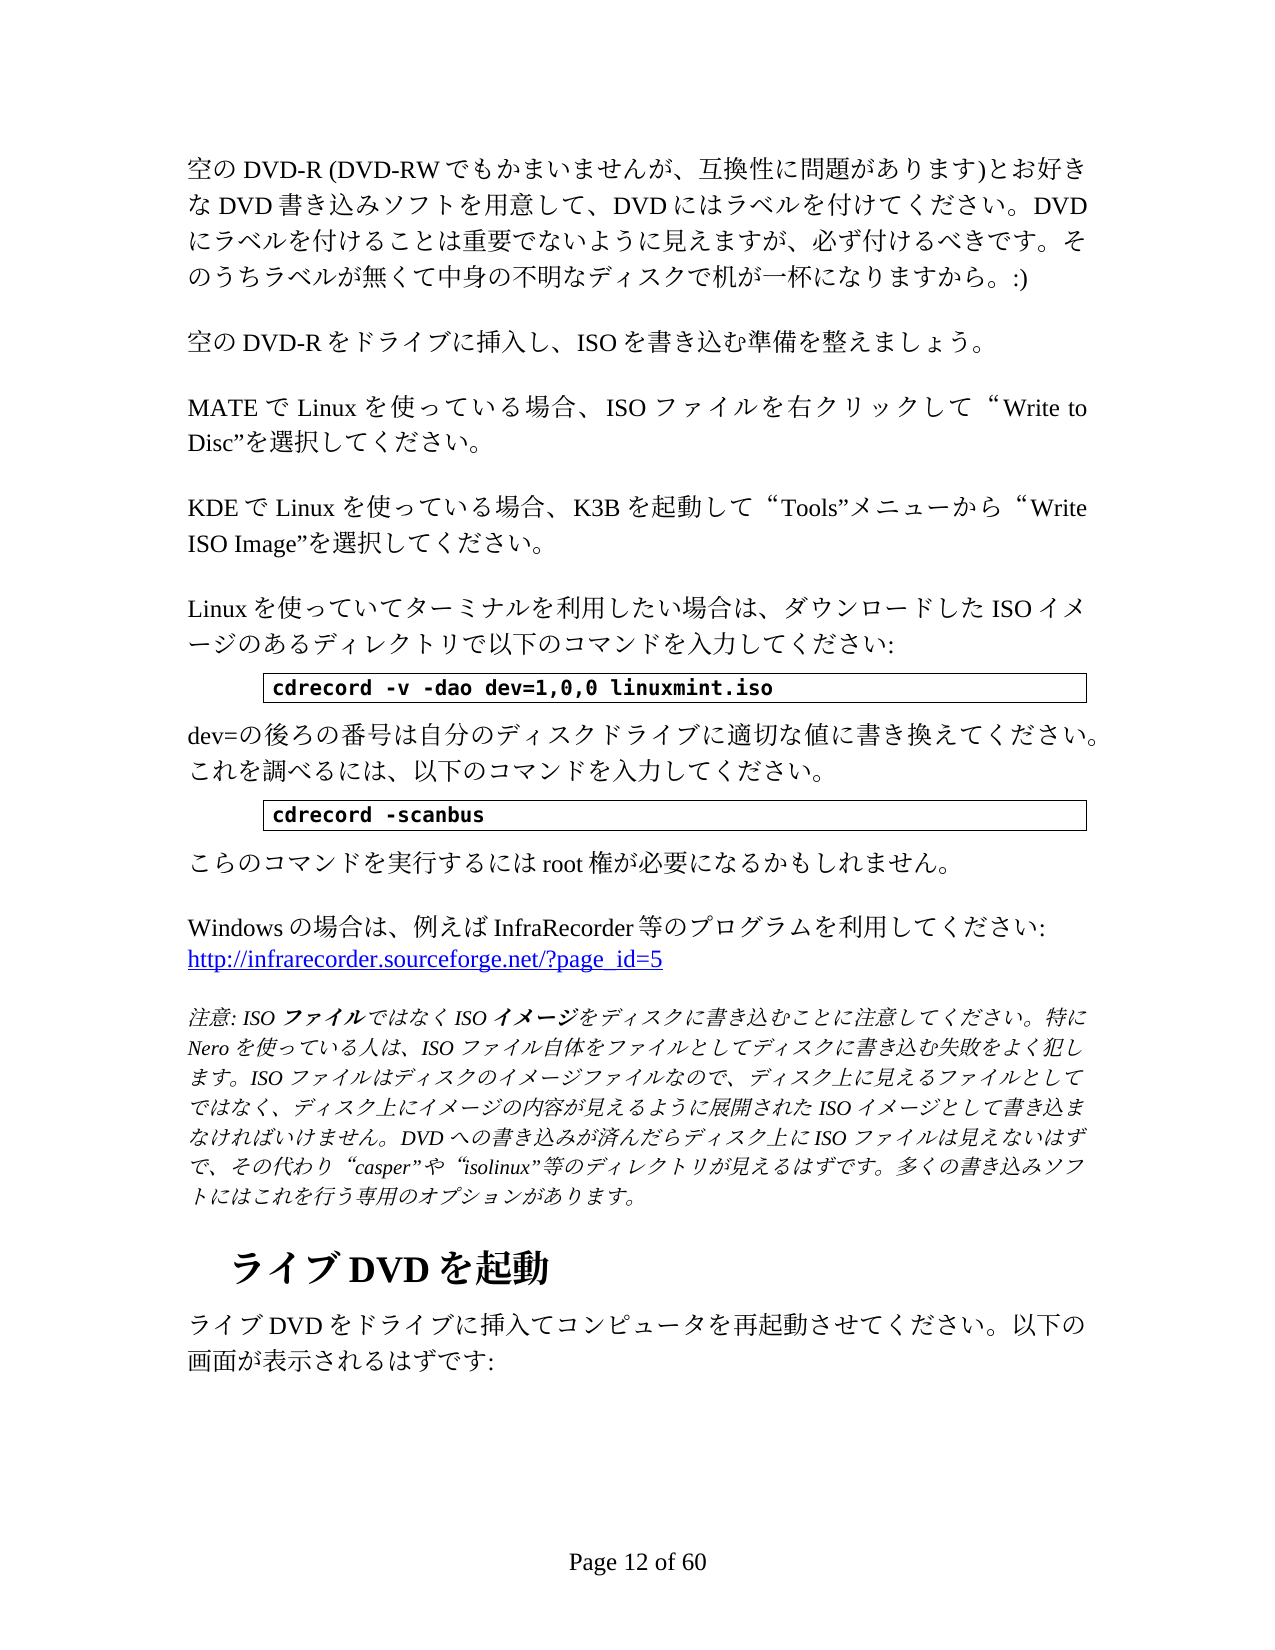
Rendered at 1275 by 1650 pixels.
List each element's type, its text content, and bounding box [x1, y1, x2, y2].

text dev=の後ろの番号は自分のディスクドライブに適切な値に書き換えてください。これを調べるには、以下のコマンドを入力してください。 [187, 716, 1087, 788]
text ライブDVDをドライブに挿入てコンピュータを再起動させてください。以下の画面が表示されるはずです: [187, 1306, 1087, 1378]
text 空のDVD-R (DVD-RWでもかまいませんが、互換性に問題があります)とお好きなDVD書き込みソフトを用意して、DVDにはラベルを付けてください。DVDにラベルを付けることは重要でないように見えますが、必ず付けるべきです。そのうちラベルが無くて中身の不明なディスクで机が一杯になりますから。:) [187, 150, 1087, 294]
text cdrecord -v -dao dev=1,0,0 linuxmint.iso [264, 674, 1086, 702]
text 注意: ISOファイルではなくISOイメージをディスクに書き込むことに注意してください。特にNeroを使っている人は、ISOファイル自体をファイルとしてディスクに書き込む失敗をよく犯します。ISOファイルはディスクのイメージファイルなので、ディスク上に見えるファイルとしてではなく、ディスク上にイメージの内容が見えるように展開されたISOイメージとして書き込まなければいけません。DVDへの書き込みが済んだらディスク上にISOファイルは見えないはずで、その代わり“casper”や“isolinux”等のディレクトリが見えるはずです。多くの書き込みソフトにはこれを行う専用のオプションがあります。 [187, 1001, 1087, 1211]
text http://infrarecorder.sourceforge.net/?page_id=5 [187, 944, 1087, 973]
text 空のDVD-Rをドライブに挿入し、ISOを書き込む準備を整えましょう。 [187, 322, 1087, 358]
text cdrecord -scanbus [264, 801, 1086, 830]
text Linuxを使っていてターミナルを利用したい場合は、ダウンロードしたISOイメージのあるディレクトリで以下のコマンドを入力してください: [187, 588, 1087, 660]
text こらのコマンドを実行するにはroot権が必要になるかもしれません。 [187, 843, 1087, 879]
text MATEでLinuxを使っている場合、ISOファイルを右クリックして“Write to Disc”を選択してください。 [187, 387, 1087, 459]
subtitle ライブDVDを起動 [187, 1240, 1087, 1294]
text KDEでLinuxを使っている場合、K3Bを起動して“Tools”メニューから“Write ISO Image”を選択してください。 [187, 488, 1087, 560]
